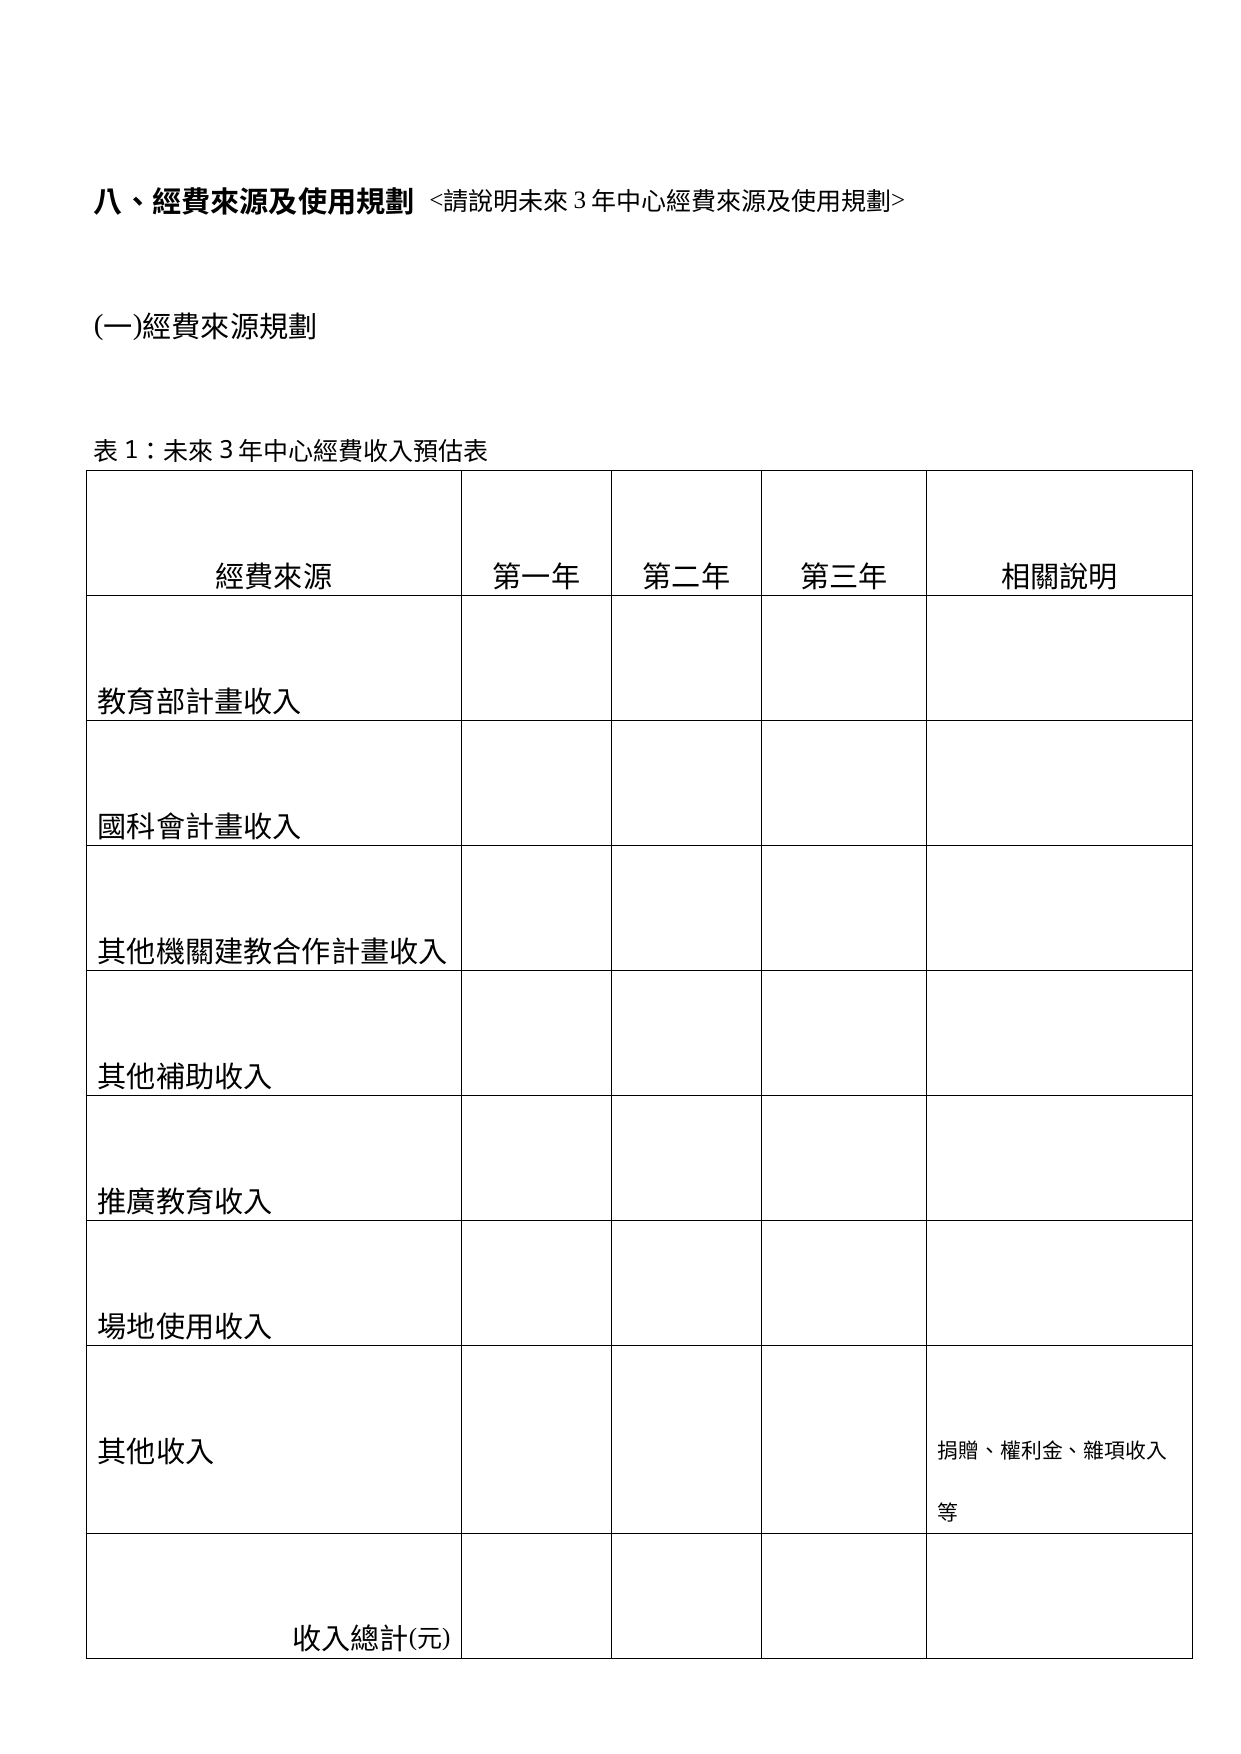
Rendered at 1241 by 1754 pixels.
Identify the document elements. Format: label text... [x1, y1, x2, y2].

table_header 第三年 [762, 471, 926, 595]
table_cell [612, 1346, 761, 1533]
table_cell 收入總計(元) [87, 1534, 461, 1658]
table_cell [927, 721, 1192, 845]
table_cell 國科會計畫收入 [87, 721, 461, 845]
table_cell [762, 1534, 926, 1658]
table_cell [762, 596, 926, 720]
table_header 相關說明 [927, 471, 1192, 595]
table_cell [762, 1221, 926, 1345]
table_cell [612, 596, 761, 720]
table_header 第一年 [462, 471, 611, 595]
text (一)經費來源規劃 [94, 283, 1053, 345]
table_cell [762, 1346, 926, 1533]
text 表1：未來3年中心經費收入預估表 [94, 408, 1053, 470]
table_cell [462, 1096, 611, 1220]
table_cell [927, 1221, 1192, 1345]
table_cell 場地使用收入 [87, 1221, 461, 1345]
table_cell [762, 846, 926, 970]
text 八、經費來源及使用規劃 <請說明未來3年中心經費來源及使用規劃> [94, 158, 1053, 220]
table_cell 捐贈、權利金、雜項收入等 [927, 1346, 1192, 1533]
table_cell [927, 971, 1192, 1095]
table_cell [927, 1534, 1192, 1658]
table_cell [927, 596, 1192, 720]
table_cell [462, 971, 611, 1095]
table_cell [762, 1096, 926, 1220]
table_cell [612, 971, 761, 1095]
table_cell 其他補助收入 [87, 971, 461, 1095]
table_cell [462, 1534, 611, 1658]
table_cell [927, 1096, 1192, 1220]
table_cell [462, 721, 611, 845]
table_cell [612, 1096, 761, 1220]
table_cell [612, 1534, 761, 1658]
table_cell [927, 846, 1192, 970]
table_cell [612, 846, 761, 970]
table_cell [762, 971, 926, 1095]
table_cell 其他機關建教合作計畫收入 [87, 846, 461, 970]
table_cell [462, 846, 611, 970]
table_cell [462, 596, 611, 720]
table_cell 教育部計畫收入 [87, 596, 461, 720]
table_cell [462, 1346, 611, 1533]
table_cell [612, 721, 761, 845]
table_cell [612, 1221, 761, 1345]
table_cell [762, 721, 926, 845]
table_cell 推廣教育收入 [87, 1096, 461, 1220]
table_cell 其他收入 [87, 1346, 461, 1533]
table_cell [462, 1221, 611, 1345]
table_header 第二年 [612, 471, 761, 595]
table_header 經費來源 [87, 471, 461, 595]
